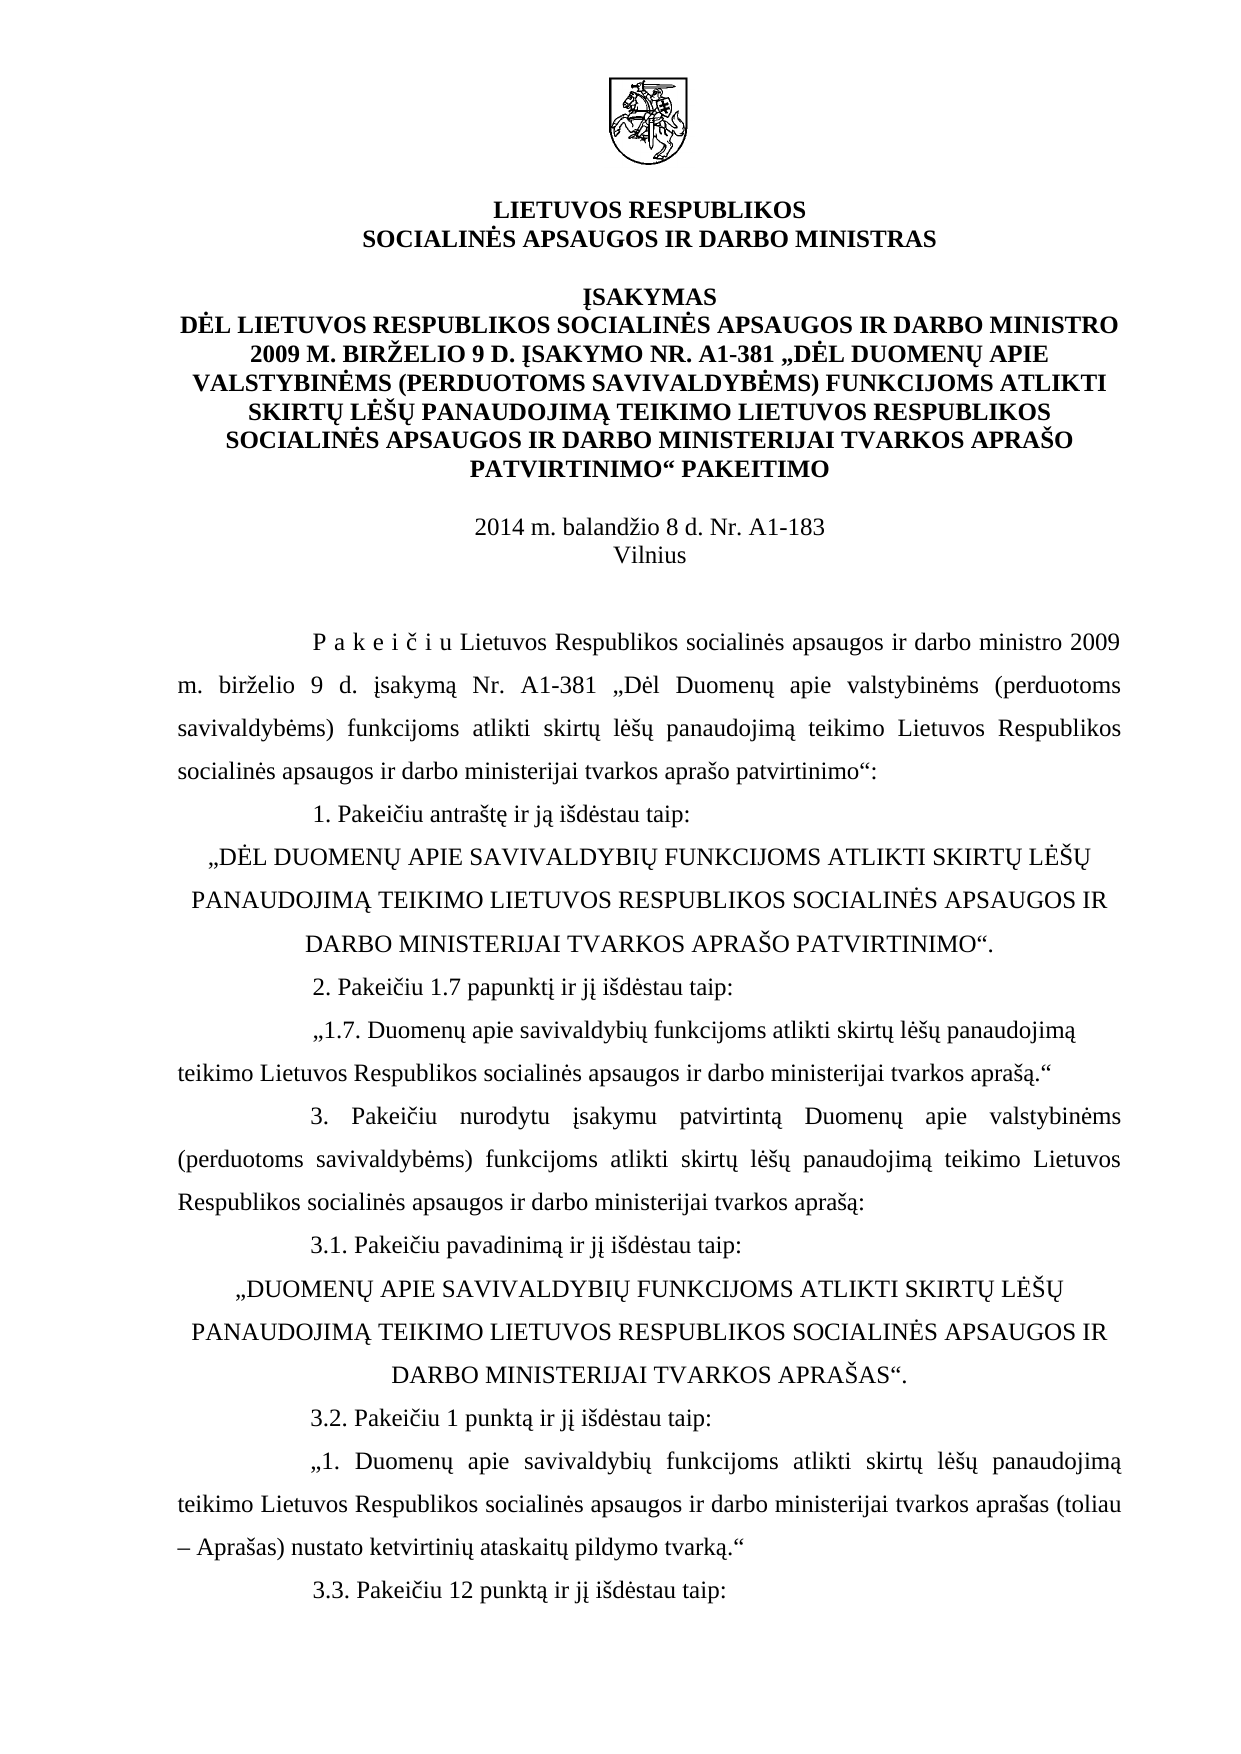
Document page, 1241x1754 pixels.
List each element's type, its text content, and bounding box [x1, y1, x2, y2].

text 2. Pakeičiu 1.7 papunktį ir jį išdėstau taip: [312, 972, 1122, 1001]
text 3.2. Pakeičiu 1 punktą ir jį išdėstau taip: [177, 1403, 1122, 1432]
text P a k e i č i u Lietuvos Respublikos socialinės apsaugos ir darbo ministro 2009 m. birželio 9 d. įsakymą Nr. A1-381 „Dėl Duomenų apie valstybinėms (perduotoms savivaldybėms) funkcijoms atlikti skirtų lėšų panaudojimą teikimo Lietuvos Respublikos socialinės apsaugos ir darbo ministerijai tvarkos aprašo patvirtinimo“: [177, 627, 1122, 785]
text „1.7. Duomenų apie savivaldybių funkcijoms atlikti skirtų lėšų panaudojimą teikimo Lietuvos Respublikos socialinės apsaugos ir darbo ministerijai tvarkos aprašą.“ [177, 1015, 1122, 1087]
text 3. Pakeičiu nurodytu įsakymu patvirtintą Duomenų apie valstybinėms (perduotoms savivaldybėms) funkcijoms atlikti skirtų lėšų panaudojimą teikimo Lietuvos Respublikos socialinės apsaugos ir darbo ministerijai tvarkos aprašą: [177, 1101, 1122, 1216]
text „DĖL DUOMENŲ APIE SAVIVALDYBIŲ FUNKCIJOMS ATLIKTI SKIRTŲ LĖŠŲ PANAUDOJIMĄ TEIKIMO LIETUVOS RESPUBLIKOS SOCIALINĖS APSAUGOS IR DARBO MINISTERIJAI TVARKOS APRAŠO PATVIRTINIMO“. [177, 842, 1122, 957]
text 1. Pakeičiu antraštę ir ją išdėstau taip: [312, 799, 1122, 828]
text Vilnius [177, 541, 1122, 569]
text ĮSAKYMAS [177, 282, 1122, 311]
text LIETUVOS RESPUBLIKOS [177, 196, 1122, 224]
text 2014 m. balandžio 8 d. Nr. A1-183 [177, 512, 1122, 541]
text 3.3. Pakeičiu 12 punktą ir jį išdėstau taip: [177, 1576, 1122, 1604]
text DĖL LIETUVOS RESPUBLIKOS SOCIALINĖS APSAUGOS IR DARBO MINISTRO 2009 M. BIRŽELIO 9 D. ĮSAKYMO NR. A1-381 „DĖL DUOMENŲ APIE VALSTYBINĖMS (PERDUOTOMS SAVIVALDYBĖMS) FUNKCIJOMS ATLIKTI SKIRTŲ LĖŠŲ PANAUDOJIMĄ TEIKIMO LIETUVOS RESPUBLIKOS SOCIALINĖS APSAUGOS IR DARBO MINISTERIJAI TVARKOS APRAŠO PATVIRTINIMO“ PAKEITIMO [177, 311, 1122, 483]
text „DUOMENŲ APIE SAVIVALDYBIŲ FUNKCIJOMS ATLIKTI SKIRTŲ LĖŠŲ PANAUDOJIMĄ TEIKIMO LIETUVOS RESPUBLIKOS SOCIALINĖS APSAUGOS IR DARBO MINISTERIJAI TVARKOS APRAŠAS“. [177, 1274, 1122, 1389]
text SOCIALINĖS APSAUGOS IR DARBO MINISTRAS [177, 224, 1122, 253]
text „1. Duomenų apie savivaldybių funkcijoms atlikti skirtų lėšų panaudojimą teikimo Lietuvos Respublikos socialinės apsaugos ir darbo ministerijai tvarkos aprašas (toliau – Aprašas) nustato ketvirtinių ataskaitų pildymo tvarką.“ [177, 1446, 1122, 1561]
text 3.1. Pakeičiu pavadinimą ir jį išdėstau taip: [177, 1231, 1122, 1259]
